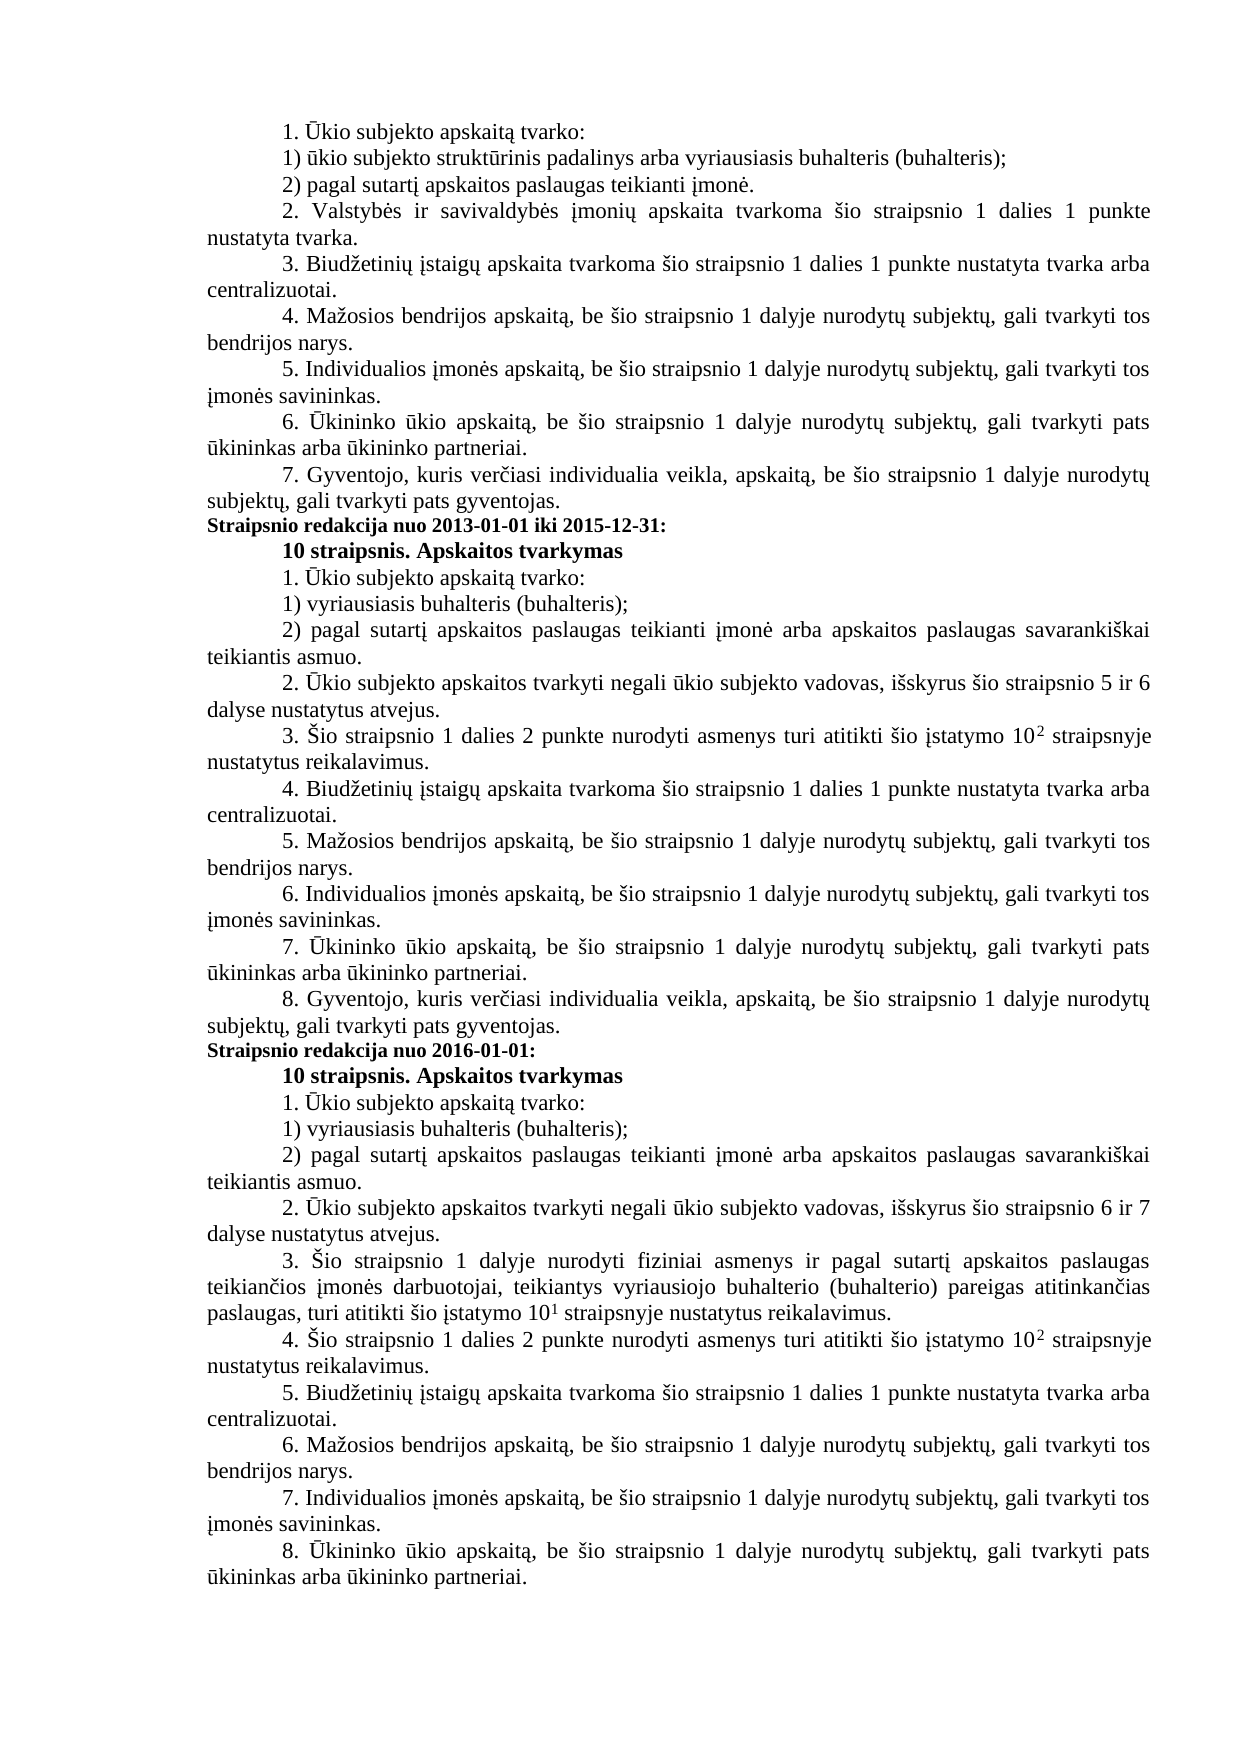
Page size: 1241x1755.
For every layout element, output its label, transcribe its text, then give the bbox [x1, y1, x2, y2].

text Straipsnio redakcija nuo 2013-01-01 iki 2015-12-31: [207, 513, 1152, 537]
text 6. Ūkininko ūkio apskaitą, be šio straipsnio 1 dalyje nurodytų subjektų, gali tvarkyti pats ūkininkas arba ūkininko partneriai. [207, 408, 1152, 461]
text 2. Valstybės ir savivaldybės įmonių apskaita tvarkoma šio straipsnio 1 dalies 1 punkte nustatyta tvarka. [207, 197, 1152, 250]
text 4. Mažosios bendrijos apskaitą, be šio straipsnio 1 dalyje nurodytų subjektų, gali tvarkyti tos bendrijos narys. [207, 303, 1152, 355]
text 2) pagal sutartį apskaitos paslaugas teikianti įmonė arba apskaitos paslaugas savarankiškai teikiantis asmuo. [207, 1141, 1152, 1194]
text 5. Mažosios bendrijos apskaitą, be šio straipsnio 1 dalyje nurodytų subjektų, gali tvarkyti tos bendrijos narys. [207, 827, 1152, 880]
text 5. Individualios įmonės apskaitą, be šio straipsnio 1 dalyje nurodytų subjektų, gali tvarkyti tos įmonės savininkas. [207, 355, 1152, 408]
text 10 straipsnis. Apskaitos tvarkymas [207, 537, 1152, 564]
text 1) vyriausiasis buhalteris (buhalteris); [207, 1115, 1152, 1141]
text 1) ūkio subjekto struktūrinis padalinys arba vyriausiasis buhalteris (buhalteris); [207, 144, 1152, 171]
text 6. Individualios įmonės apskaitą, be šio straipsnio 1 dalyje nurodytų subjektų, gali tvarkyti tos įmonės savininkas. [207, 880, 1152, 933]
text 6. Mažosios bendrijos apskaitą, be šio straipsnio 1 dalyje nurodytų subjektų, gali tvarkyti tos bendrijos narys. [207, 1431, 1152, 1484]
text 10 straipsnis. Apskaitos tvarkymas [207, 1062, 1152, 1089]
text 3. Šio straipsnio 1 dalyje nurodyti fiziniai asmenys ir pagal sutartį apskaitos paslaugas teikiančios įmonės darbuotojai, teikiantys vyriausiojo buhalterio (buhalterio) pareigas atitinkančias paslaugas, turi atitikti šio įstatymo 101 straipsnyje nustatytus reikalavimus. [207, 1247, 1152, 1326]
text 2. Ūkio subjekto apskaitos tvarkyti negali ūkio subjekto vadovas, išskyrus šio straipsnio 6 ir 7 dalyse nustatytus atvejus. [207, 1194, 1152, 1247]
text 3. Biudžetinių įstaigų apskaita tvarkoma šio straipsnio 1 dalies 1 punkte nustatyta tvarka arba centralizuotai. [207, 250, 1152, 303]
text 4. Biudžetinių įstaigų apskaita tvarkoma šio straipsnio 1 dalies 1 punkte nustatyta tvarka arba centralizuotai. [207, 775, 1152, 827]
text 7. Individualios įmonės apskaitą, be šio straipsnio 1 dalyje nurodytų subjektų, gali tvarkyti tos įmonės savininkas. [207, 1484, 1152, 1537]
text 7. Ūkininko ūkio apskaitą, be šio straipsnio 1 dalyje nurodytų subjektų, gali tvarkyti pats ūkininkas arba ūkininko partneriai. [207, 933, 1152, 986]
text 5. Biudžetinių įstaigų apskaita tvarkoma šio straipsnio 1 dalies 1 punkte nustatyta tvarka arba centralizuotai. [207, 1378, 1152, 1431]
text 3. Šio straipsnio 1 dalies 2 punkte nurodyti asmenys turi atitikti šio įstatymo 102 straipsnyje nustatytus reikalavimus. [207, 722, 1152, 775]
text 1. Ūkio subjekto apskaitą tvarko: [207, 118, 1152, 144]
text 8. Gyventojo, kuris verčiasi individualia veikla, apskaitą, be šio straipsnio 1 dalyje nurodytų subjektų, gali tvarkyti pats gyventojas. [207, 986, 1152, 1038]
text 1) vyriausiasis buhalteris (buhalteris); [207, 590, 1152, 617]
text 8. Ūkininko ūkio apskaitą, be šio straipsnio 1 dalyje nurodytų subjektų, gali tvarkyti pats ūkininkas arba ūkininko partneriai. [207, 1537, 1152, 1589]
text 4. Šio straipsnio 1 dalies 2 punkte nurodyti asmenys turi atitikti šio įstatymo 102 straipsnyje nustatytus reikalavimus. [207, 1326, 1152, 1378]
text 7. Gyventojo, kuris verčiasi individualia veikla, apskaitą, be šio straipsnio 1 dalyje nurodytų subjektų, gali tvarkyti pats gyventojas. [207, 461, 1152, 513]
text Straipsnio redakcija nuo 2016-01-01: [207, 1038, 1152, 1062]
text 2) pagal sutartį apskaitos paslaugas teikianti įmonė arba apskaitos paslaugas savarankiškai teikiantis asmuo. [207, 617, 1152, 669]
text 1. Ūkio subjekto apskaitą tvarko: [207, 1089, 1152, 1115]
text 2. Ūkio subjekto apskaitos tvarkyti negali ūkio subjekto vadovas, išskyrus šio straipsnio 5 ir 6 dalyse nustatytus atvejus. [207, 669, 1152, 722]
text 2) pagal sutartį apskaitos paslaugas teikianti įmonė. [207, 171, 1152, 197]
text 1. Ūkio subjekto apskaitą tvarko: [207, 564, 1152, 590]
